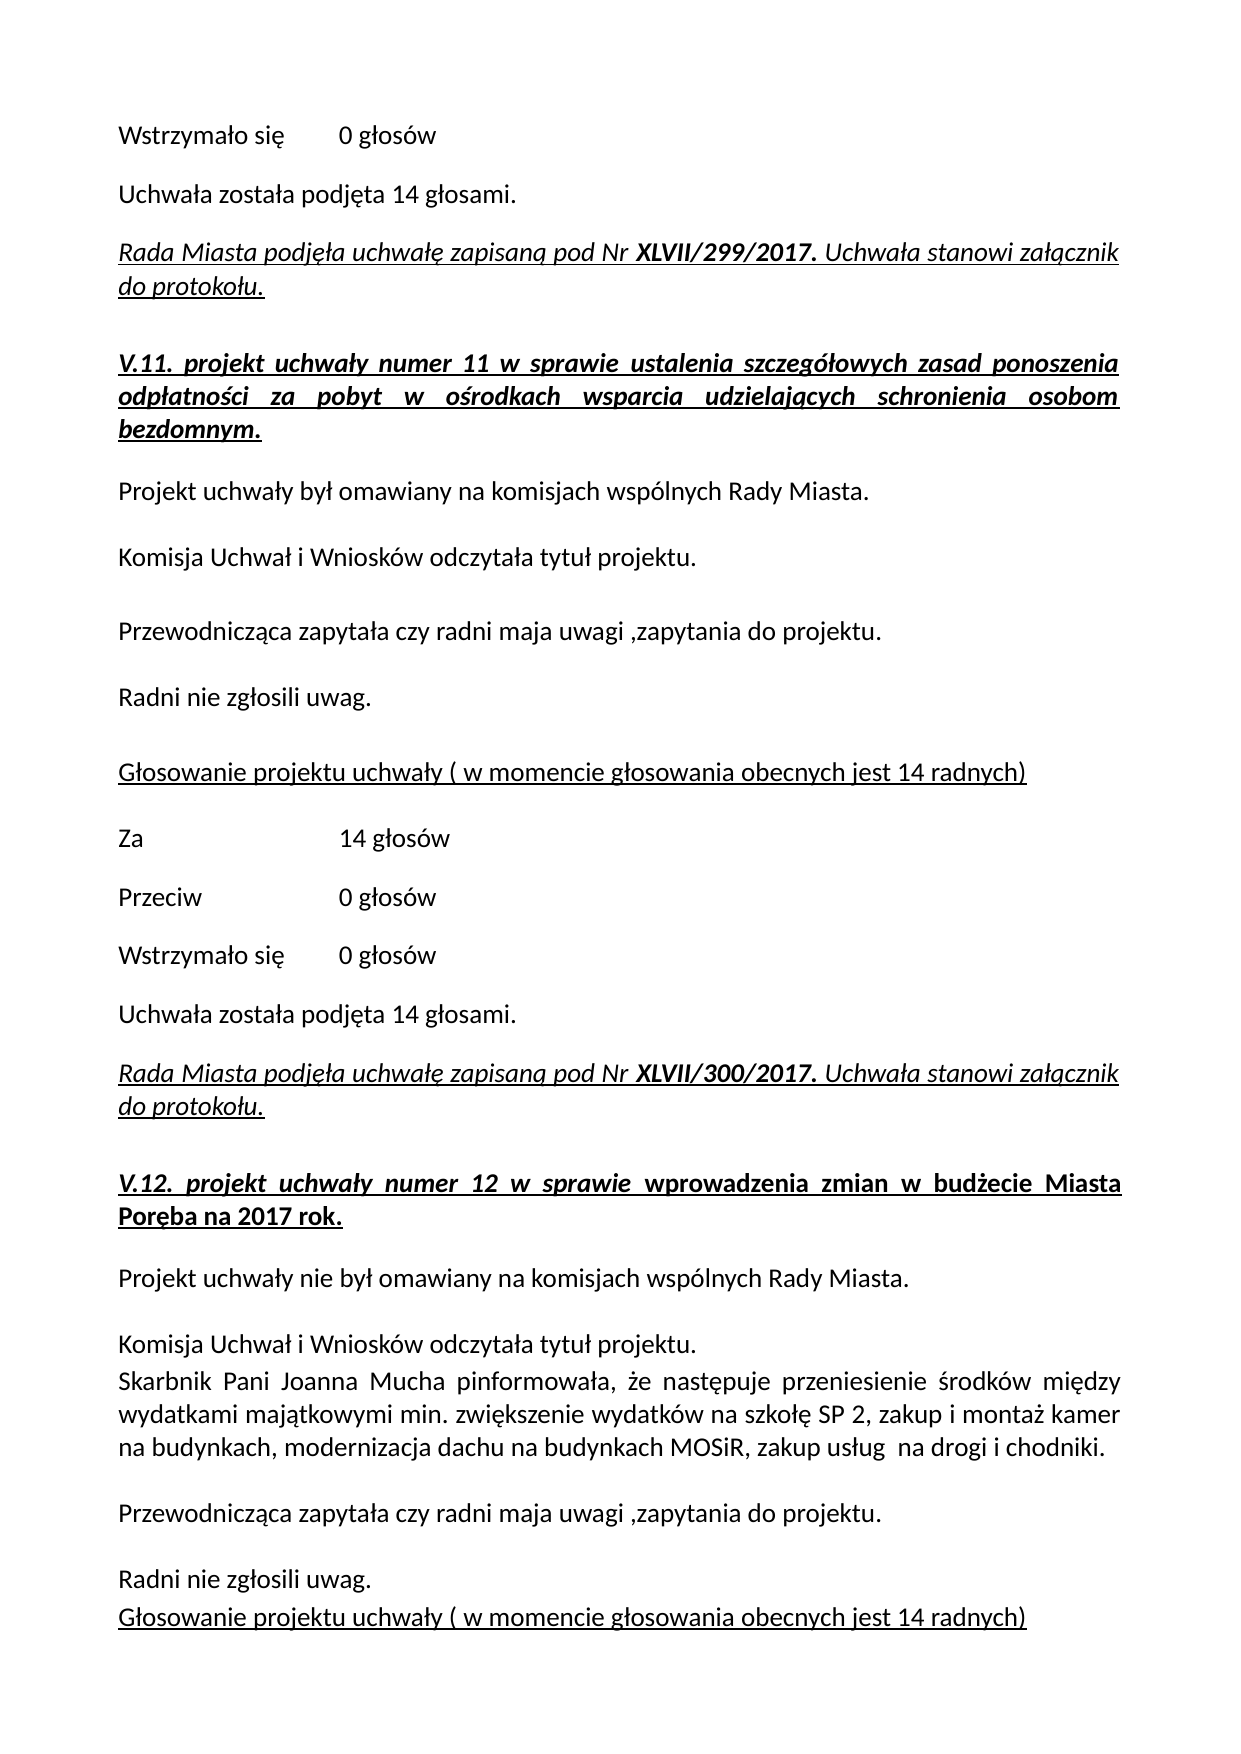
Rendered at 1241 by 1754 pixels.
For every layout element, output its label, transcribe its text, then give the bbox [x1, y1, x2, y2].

text Radni nie zgłosili uwag. [118, 1562, 1122, 1595]
text Przeciw 0 głosów [118, 880, 1122, 913]
text Radni nie zgłosili uwag. [118, 680, 1122, 713]
text Komisja Uchwał i Wniosków odczytała tytuł projektu. [118, 540, 1122, 573]
text Projekt uchwały nie był omawiany na komisjach wspólnych Rady Miasta. [118, 1261, 1122, 1294]
text Projekt uchwały był omawiany na komisjach wspólnych Rady Miasta. [118, 474, 1122, 507]
text Przewodnicząca zapytała czy radni maja uwagi ,zapytania do projektu. [118, 614, 1122, 647]
text Uchwała została podjęta 14 głosami. [118, 997, 1122, 1030]
text Wstrzymało się 0 głosów [118, 938, 1122, 971]
text Poręba na 2017 rok. [118, 1196, 1122, 1232]
text Komisja Uchwał i Wniosków odczytała tytuł projektu. [118, 1327, 1122, 1360]
text Rada Miasta podjęła uchwałę zapisaną pod Nr XLVII/300/2017. Uchwała stanowi załącznik do protokołu. [118, 1056, 1122, 1122]
text Uchwała została podjęta 14 głosami. [118, 177, 1122, 210]
text Głosowanie projektu uchwały ( w momencie głosowania obecnych jest 14 radnych) [118, 1600, 1122, 1633]
text Głosowanie projektu uchwały ( w momencie głosowania obecnych jest 14 radnych) [118, 755, 1122, 788]
text Przewodnicząca zapytała czy radni maja uwagi ,zapytania do projektu. [118, 1496, 1122, 1529]
text Za 14 głosów [118, 821, 1122, 854]
text V.11. projekt uchwały numer 11 w sprawie ustalenia szczegółowych zasad ponoszenia odpłatności za pobyt w ośrodkach wsparcia udzielających schronienia osobom bezdomnym. [118, 346, 1122, 445]
text Rada Miasta podjęła uchwałę zapisaną pod Nr XLVII/299/2017. Uchwała stanowi załącznik do protokołu. [118, 236, 1122, 302]
text Wstrzymało się 0 głosów [118, 118, 1122, 151]
text V.12. projekt uchwały numer 12 w sprawie wprowadzenia zmian w budżecie Miasta [118, 1166, 1122, 1194]
text Skarbnik Pani Joanna Mucha pinformowała, że następuje przeniesienie środków między wydatkami majątkowymi min. zwiększenie wydatków na szkołę SP 2, zakup i montaż kamer na budynkach, modernizacja dachu na budynkach MOSiR, zakup usług na drogi i chodniki. [118, 1364, 1122, 1463]
